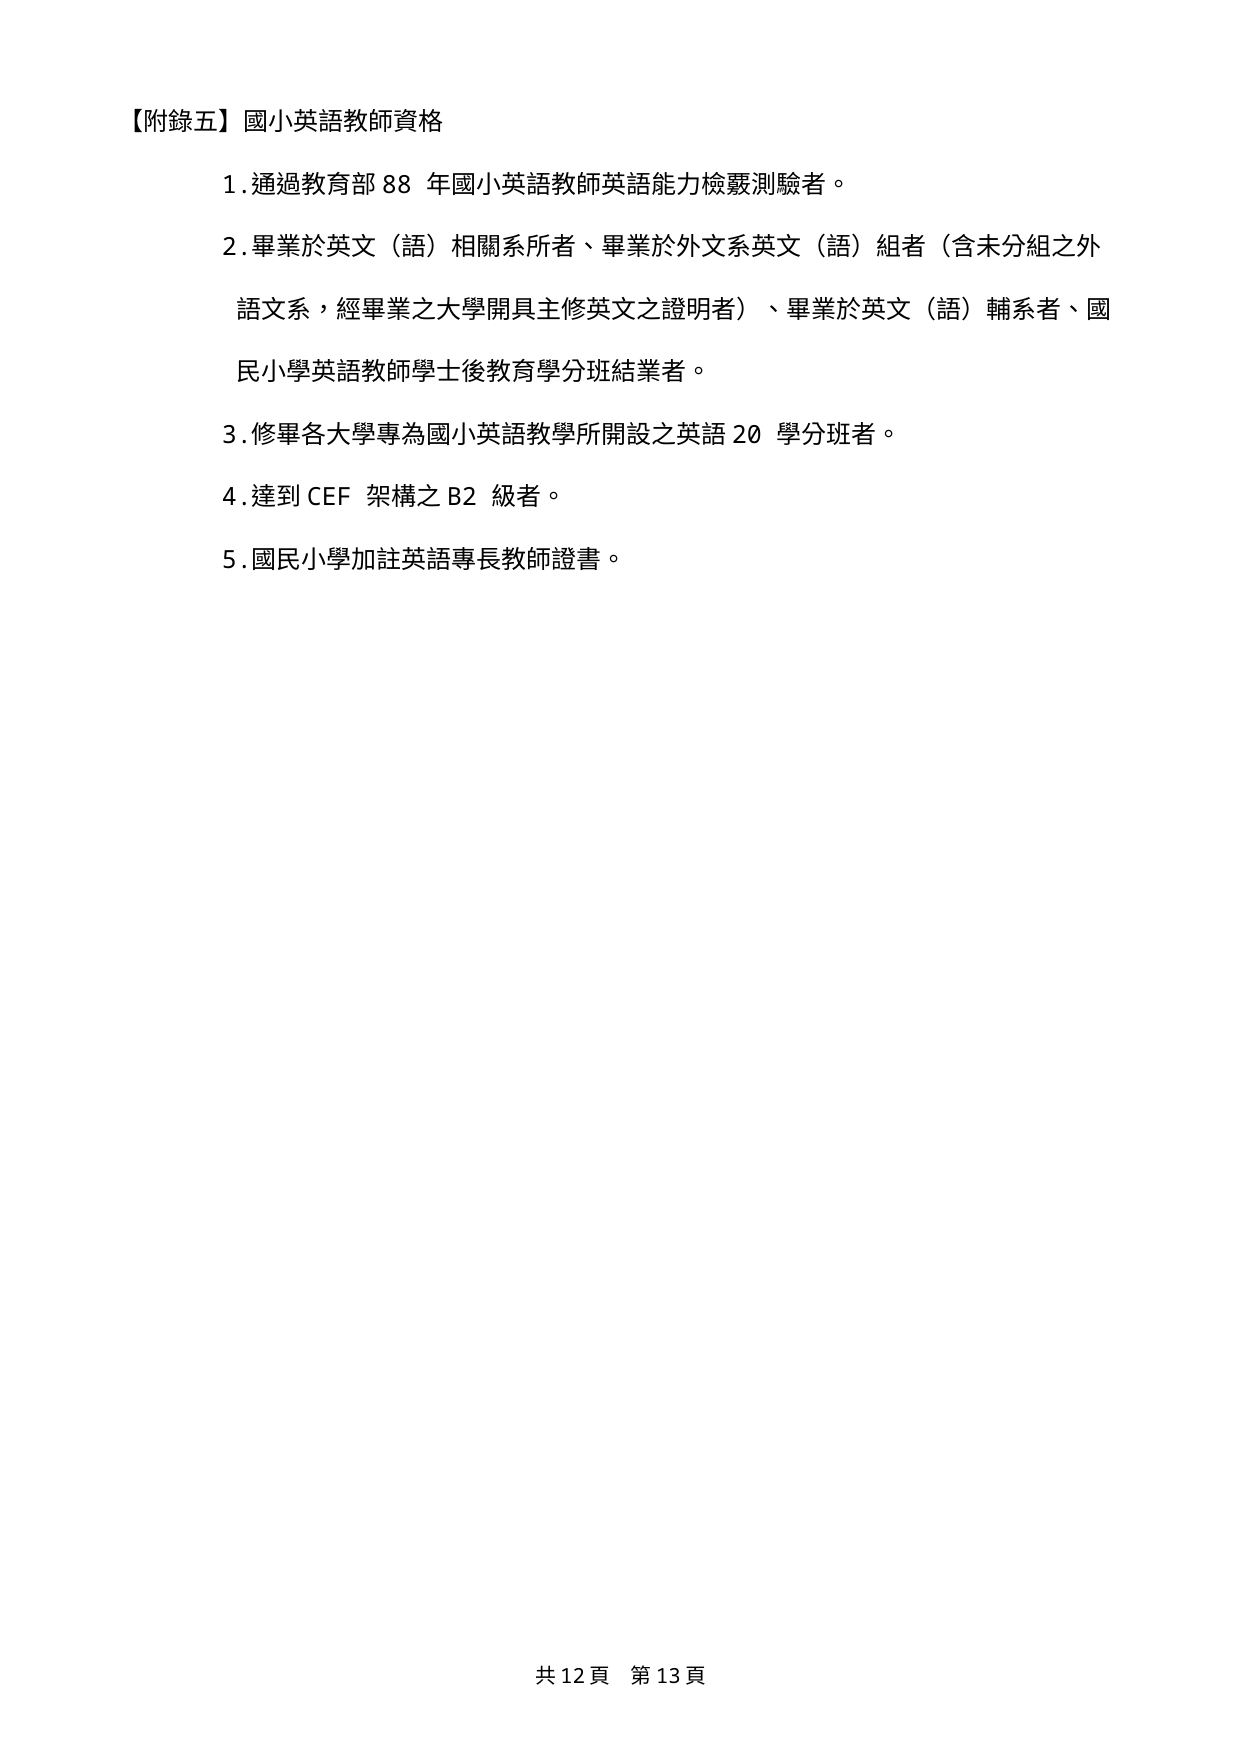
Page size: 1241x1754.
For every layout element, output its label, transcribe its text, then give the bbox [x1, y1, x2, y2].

text 3.修畢各大學專為國小英語教學所開設之英語20 學分班者。 [222, 391, 1122, 453]
text 2.畢業於英文（語）相關系所者、畢業於外文系英文（語）組者（含未分組之外語文系，經畢業之大學開具主修英文之證明者）、畢業於英文（語）輔系者、國民小學英語教師學士後教育學分班結業者。 [222, 203, 1122, 391]
text 5.國民小學加註英語專長教師證書。 [222, 516, 1122, 578]
text 1.通過教育部88 年國小英語教師英語能力檢覈測驗者。 [222, 141, 1122, 203]
text 4.達到CEF 架構之B2 級者。 [222, 453, 1122, 516]
text 【附錄五】國小英語教師資格 [118, 78, 1122, 141]
